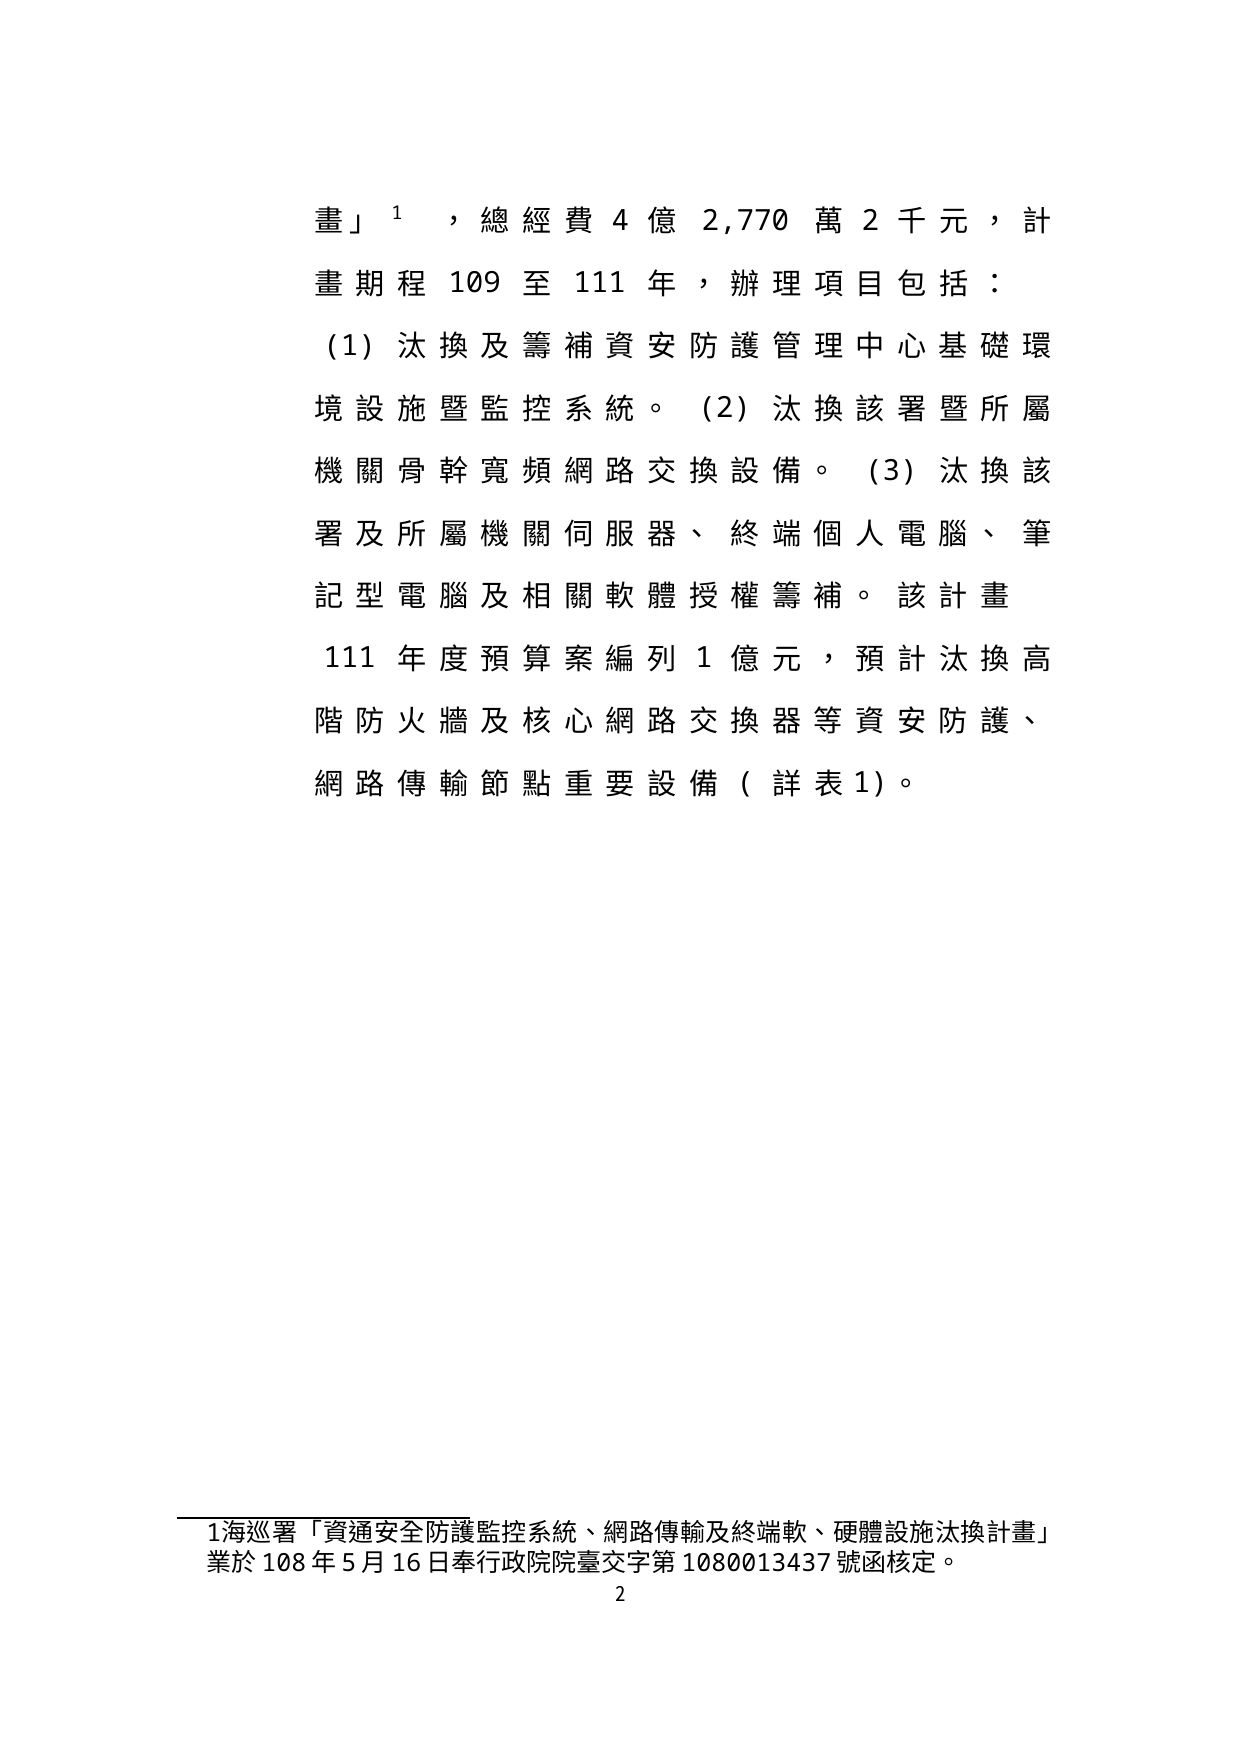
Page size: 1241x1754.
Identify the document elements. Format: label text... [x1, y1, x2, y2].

text 海巡署「資通安全防護監控系統、網路傳輸及終端軟、硬體設施汰換計畫」業於108年5月16日奉行政院院臺交字第1080013437號函核定。 [206, 1518, 1063, 1577]
text 海巡署辦理「資通安全防護監控系統、網路傳輸及終端軟、硬體設施汰換計畫」，總經費4億2,770萬2千元，計畫期程109至111年，辦理項目包括：(1)汰換及籌補資安防護管理中心基礎環境設施暨監控系統。(2)汰換該署暨所屬機關骨幹寬頻網路交換設備。(3)汰換該署及所屬機關伺服器、終端個人電腦、筆記型電腦及相關軟體授權籌補。該計畫111年度預算案編列1億元，預計汰換高階防火牆及核心網路交換器等資安防護、網路傳輸節點重要設備(詳表1)。 [271, 177, 1058, 802]
